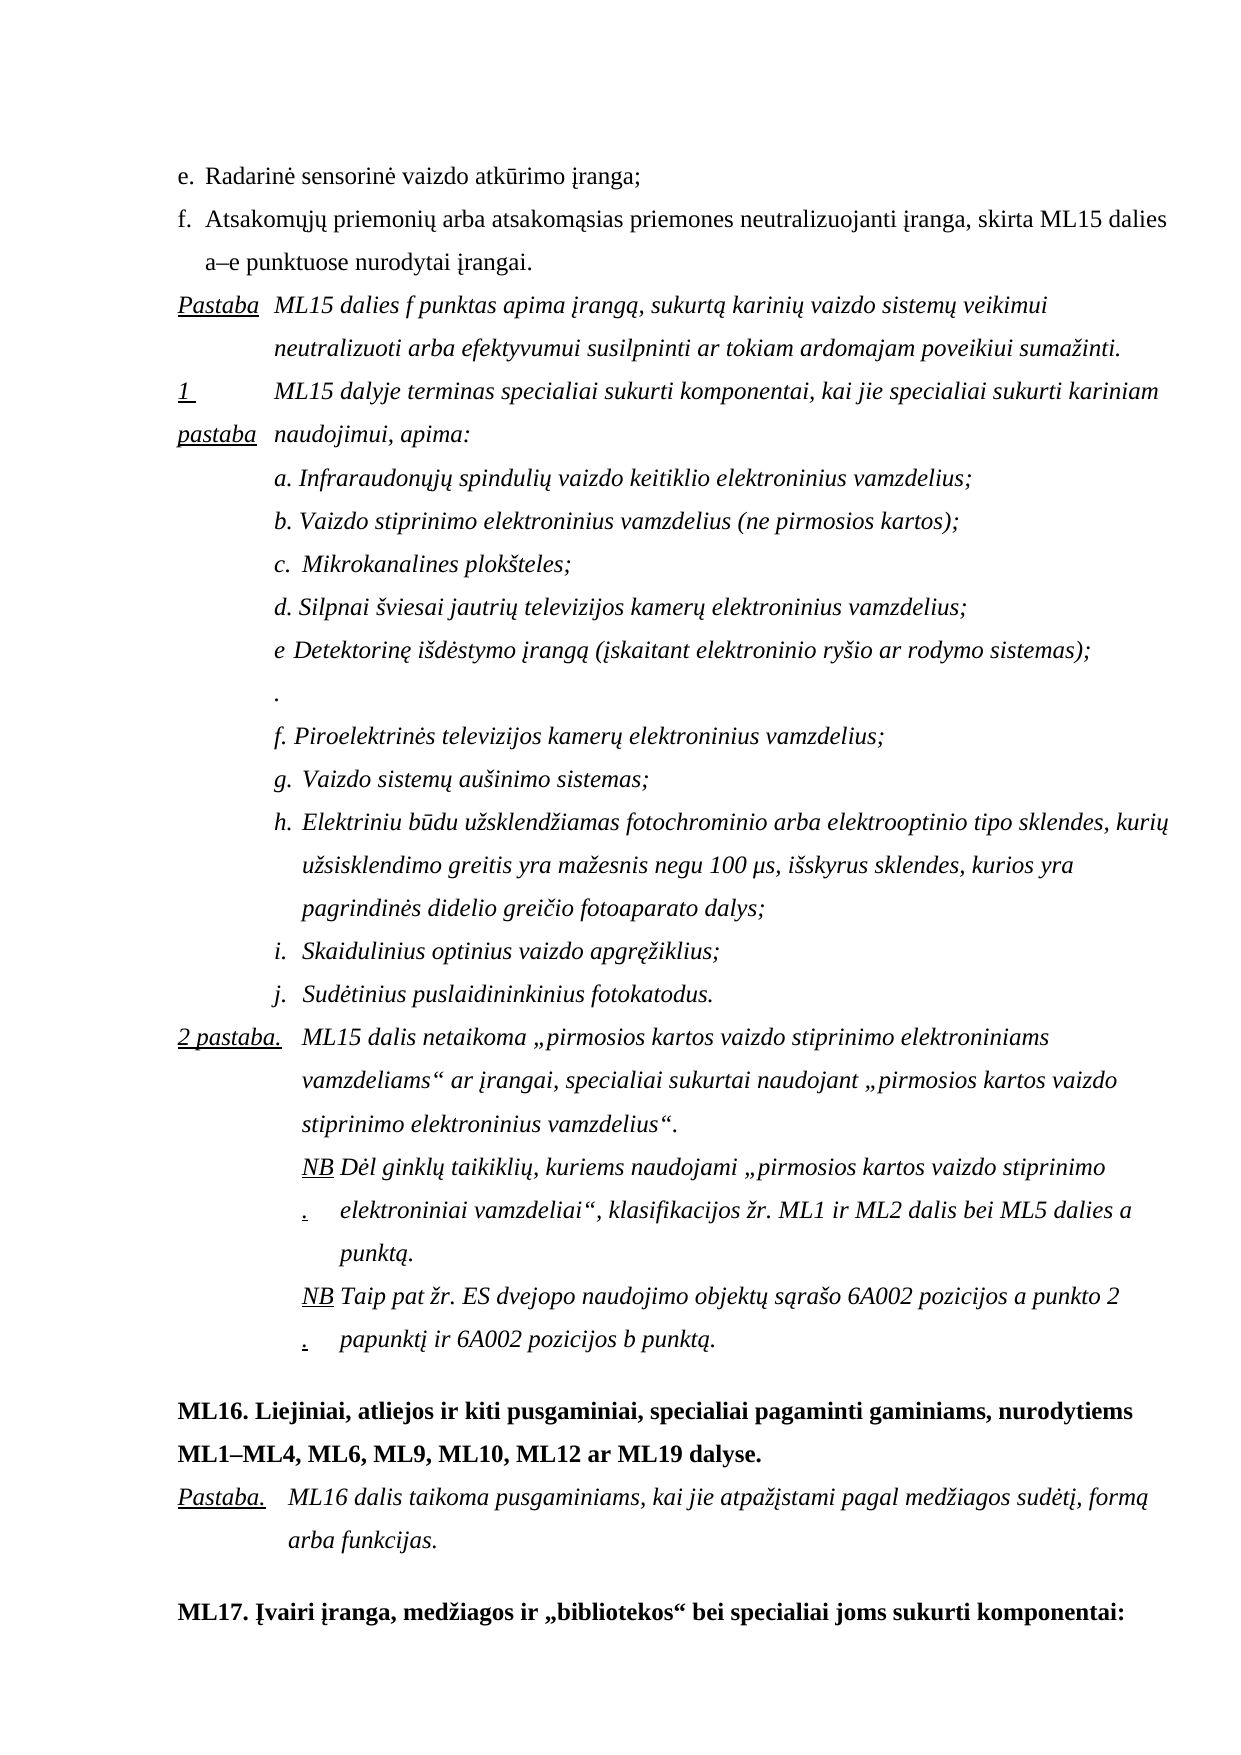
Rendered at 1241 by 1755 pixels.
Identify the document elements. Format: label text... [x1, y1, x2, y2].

table_header Piroelektrinės televizijos kamerų elektroninius vamzdelius; [294, 721, 1181, 764]
table_header Skaidulinius optinius vaizdo apgręžiklius; [302, 936, 1181, 979]
table_header Infraraudonųjų spindulių vaizdo keitiklio elektroninius vamzdelius; [299, 463, 1181, 506]
table_header f. [177, 204, 205, 290]
table_header Dėl ginklų taikiklių, kuriems naudojami „pirmosios kartos vaizdo stiprinimo elektroniniai vamzdeliai“, klasifikacijos žr. ML1 ir ML2 dalis bei ML5 dalies a punktą. [340, 1152, 1181, 1281]
table_header f. [274, 721, 294, 764]
table_header Pastaba. [177, 1482, 288, 1568]
table_header i. [274, 936, 302, 979]
table_header Mikrokanalines plokšteles; [302, 549, 1181, 592]
table_header Pastaba [177, 290, 274, 376]
table_header ML16 dalis taikoma pusgaminiams, kai jie atpažįstami pagal medžiagos sudėtį, formą arba funkcijas. [288, 1482, 1181, 1568]
table_header h. [274, 807, 302, 936]
table_header Taip pat žr. ES dvejopo naudojimo objektų sąrašo 6A002 pozicijos a punkto 2 papunktį ir 6A002 pozicijos b punktą. [340, 1281, 1181, 1367]
table_header c. [274, 549, 302, 592]
table_header d. [274, 592, 299, 635]
table_header Atsakomųjų priemonių arba atsakomąsias priemones neutralizuojanti įranga, skirta ML15 dalies a–e punktuose nurodytai įrangai. [205, 204, 1181, 290]
table_header 1 pastaba [177, 376, 274, 1022]
table_header a. [274, 463, 298, 506]
table_header ML15 dalyje terminas specialiai sukurti komponentai, kai jie specialiai sukurti kariniam naudojimui, apima: [274, 376, 1181, 485]
table_header Radarinė sensorinė vaizdo atkūrimo įranga; [205, 161, 1181, 204]
table_header b. [274, 506, 299, 549]
table_header Vaizdo sistemų aušinimo sistemas; [302, 764, 1181, 807]
text ML17. Įvairi įranga, medžiagos ir „bibliotekos“ bei specialiai joms sukurti komponentai: [177, 1597, 1181, 1626]
table_header [177, 118, 206, 161]
table_header g. [274, 764, 302, 807]
table_header ML15 dalis netaikoma „pirmosios kartos vaizdo stiprinimo elektroniniams vamzdeliams“ ar įrangai, specialiai sukurtai naudojant „pirmosios kartos vaizdo stiprinimo elektroninius vamzdelius“. [302, 1023, 1181, 1152]
table_header 2 pastaba. [177, 1023, 302, 1367]
table_header Silpnai šviesai jautrių televizijos kamerų elektroninius vamzdelius; [299, 592, 1181, 635]
table_header e. [274, 635, 293, 721]
table_header Detektorinę išdėstymo įrangą (įskaitant elektroninio ryšio ar rodymo sistemas); [293, 635, 1181, 721]
table_header ML15 dalies f punktas apima įrangą, sukurtą karinių vaizdo sistemų veikimui neutralizuoti arba efektyvumui susilpninti ar tokiam ardomajam poveikiui sumažinti. [274, 290, 1181, 376]
table_header e. [177, 161, 205, 204]
table_header NB. [302, 1152, 340, 1281]
table_header Vaizdo stiprinimo elektroninius vamzdelius (ne pirmosios kartos); [299, 506, 1181, 549]
table_header [206, 118, 1181, 161]
table_header Elektriniu būdu užsklendžiamas fotochrominio arba elektrooptinio tipo sklendes, kurių užsisklendimo greitis yra mažesnis negu 100 μs, išskyrus sklendes, kurios yra pagrindinės didelio greičio fotoaparato dalys; [302, 807, 1181, 936]
table_header j. [274, 979, 302, 1022]
text ML16. Liejiniai, atliejos ir kiti pusgaminiai, specialiai pagaminti gaminiams, nurodytiems ML1–ML4, ML6, ML9, ML10, ML12 ar ML19 dalyse. [177, 1396, 1181, 1468]
table_header NB. [302, 1281, 340, 1367]
table_header Sudėtinius puslaidininkinius fotokatodus. [302, 979, 1181, 1022]
